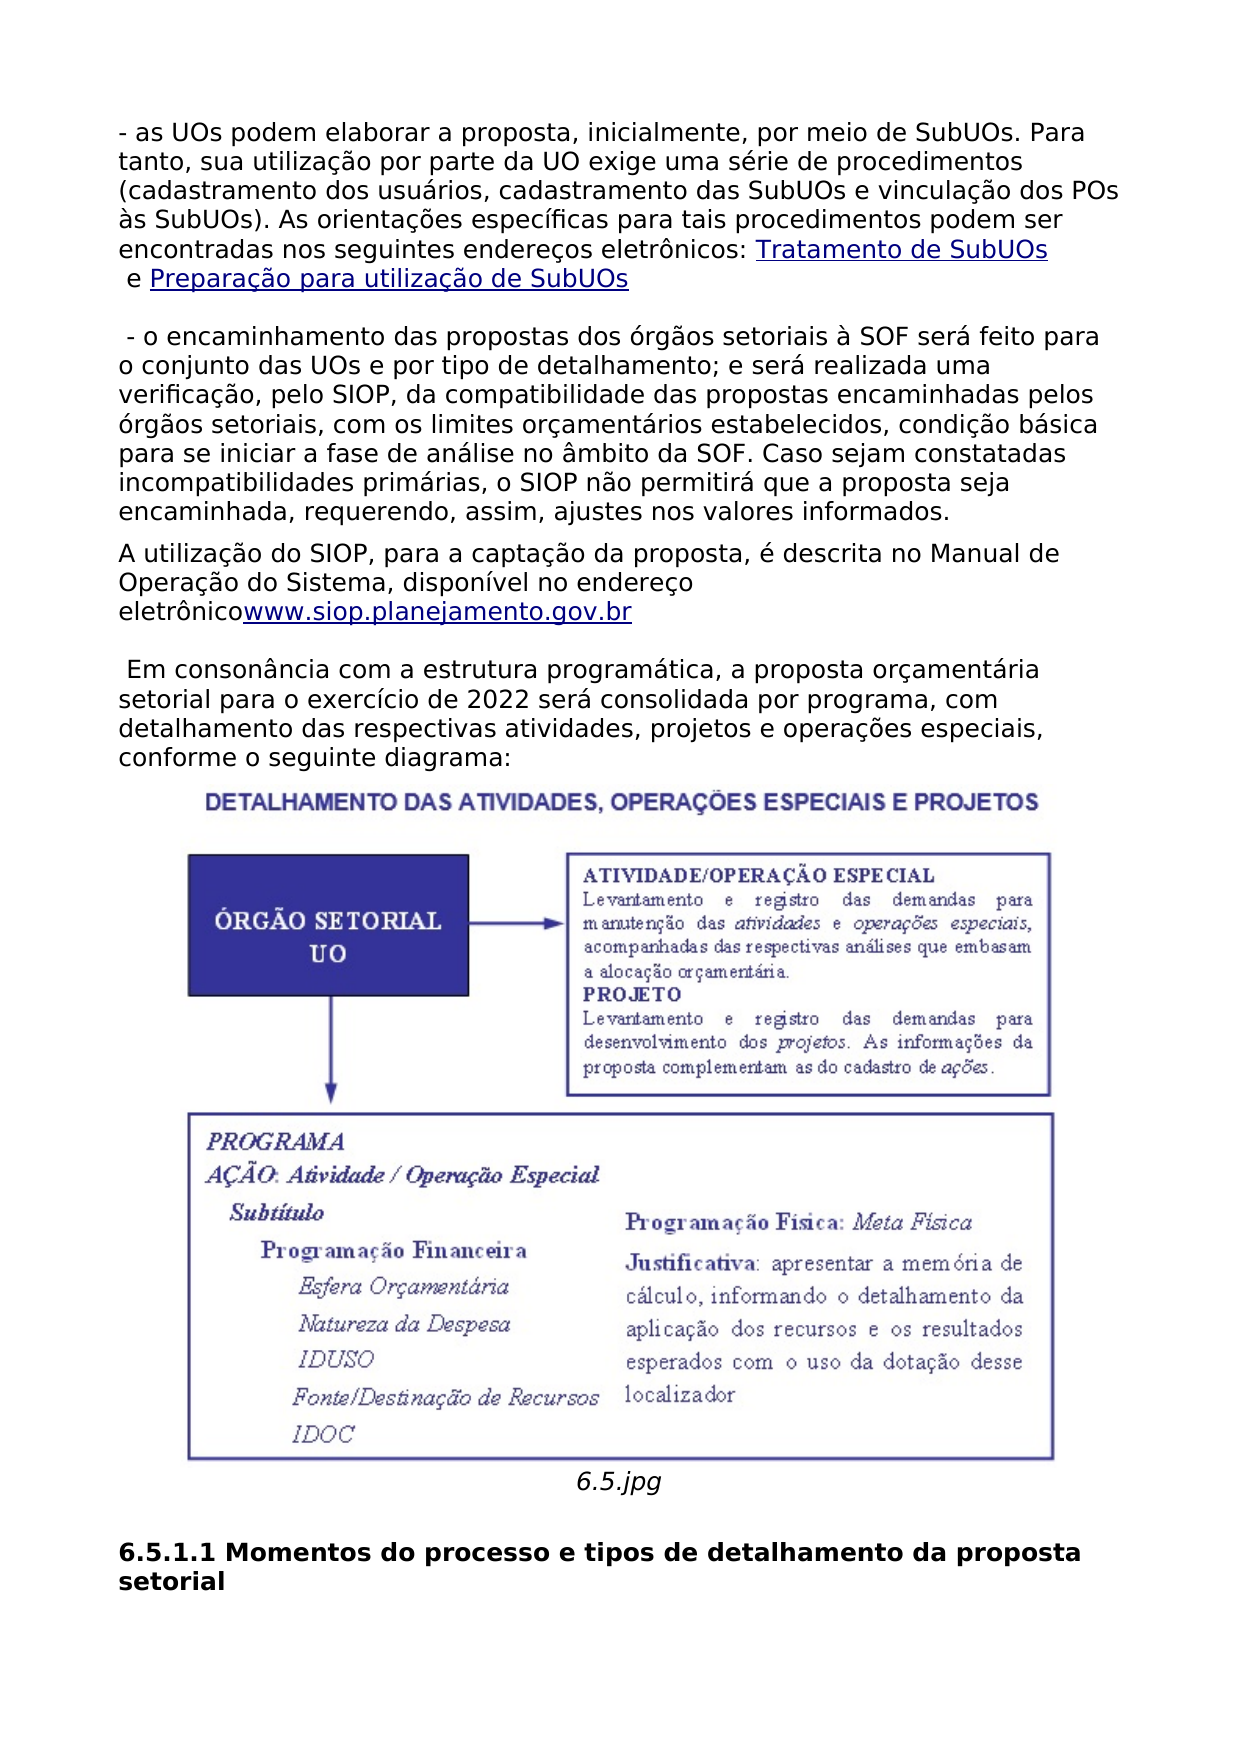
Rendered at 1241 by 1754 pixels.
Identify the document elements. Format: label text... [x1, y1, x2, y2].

text 6.5.jpg [180, 1468, 1060, 1497]
text A utilização do SIOP, para a captação da proposta, é descrita no Manual de Operação do Sistema, disponível no endereço eletrônicowww.siop.planejamento.gov.br Em consonância com a estrutura programática, a proposta orçamentária setorial para o exercício de 2022 será consolidada por programa, com detalhamento das respectivas atividades, projetos e operações especiais, conforme o seguinte diagrama: [118, 539, 1122, 772]
text - as UOs podem elaborar a proposta, inicialmente, por meio de SubUOs. Para tanto, sua utilização por parte da UO exige uma série de procedimentos (cadastramento dos usuários, cadastramento das SubUOs e vinculação dos POs às SubUOs). As orientações específicas para tais procedimentos podem ser encontradas nos seguintes endereços eletrônicos: Tratamento de SubUOs e Preparação para utilização de SubUOs - o encaminhamento das propostas dos órgãos setoriais à SOF será feito para o conjunto das UOs e por tipo de detalhamento; e será realizada uma verificação, pelo SIOP, da compatibilidade das propostas encaminhadas pelos órgãos setoriais, com os limites orçamentários estabelecidos, condição básica para se iniciar a fase de análise no âmbito da SOF. Caso sejam constatadas incompatibilidades primárias, o SIOP não permitirá que a proposta seja encaminhada, requerendo, assim, ajustes nos valores informados. [118, 118, 1122, 526]
text 6.5.1.1 Momentos do processo e tipos de detalhamento da proposta setorial [118, 1538, 1122, 1597]
picture [180, 784, 1060, 1468]
